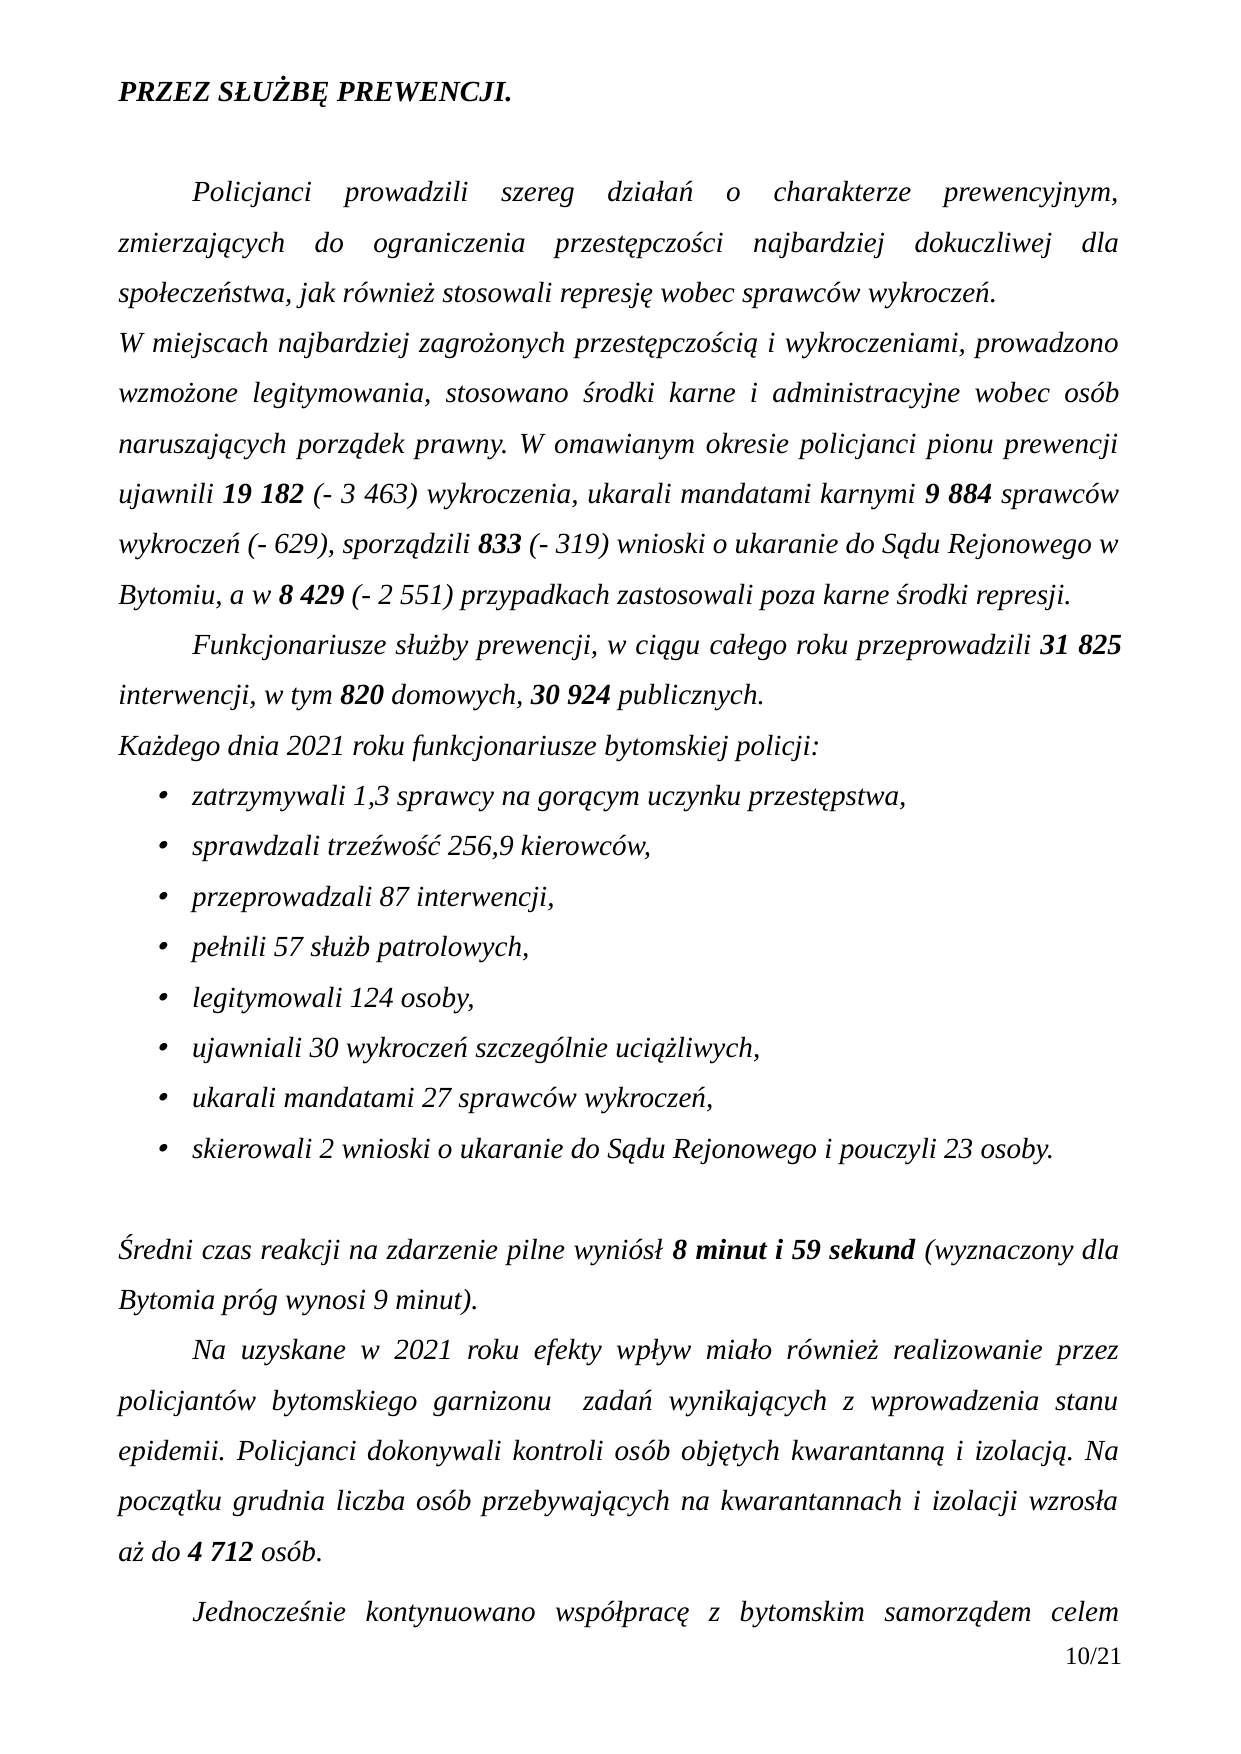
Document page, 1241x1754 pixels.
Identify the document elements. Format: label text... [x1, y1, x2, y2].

text W miejscach najbardziej zagrożonych przestępczością i wykroczeniami, prowadzono wzmożone legitymowania, stosowano środki karne i administracyjne wobec osób naruszających porządek prawny. W omawianym okresie policjanci pionu prewencji ujawnili 19 182 (- 3 463) wykroczenia, ukarali mandatami karnymi 9 884 sprawców wykroczeń (- 629), sporządzili 833 (- 319) wnioski o ukaranie do Sądu Rejonowego w Bytomiu, a w 8 429 (- 2 551) przypadkach zastosowali poza karne środki represji. [118, 325, 1122, 610]
list legitymowali 124 osoby, [156, 980, 1122, 1013]
text Średni czas reakcji na zdarzenie pilne wyniósł 8 minut i 59 sekund (wyznaczony dla Bytomia próg wynosi 9 minut). [118, 1232, 1122, 1316]
text PRZEZ SŁUŻBĘ PREWENCJI. [118, 74, 1122, 107]
list zatrzymywali 1,3 sprawcy na gorącym uczynku przestępstwa, [156, 778, 1122, 812]
list pełnili 57 służb patrolowych, [156, 929, 1122, 963]
list skierowali 2 wnioski o ukaranie do Sądu Rejonowego i pouczyli 23 osoby. [156, 1131, 1122, 1165]
text Każdego dnia 2021 roku funkcjonariusze bytomskiej policji: [118, 728, 1122, 761]
list ukarali mandatami 27 sprawców wykroczeń, [156, 1081, 1122, 1114]
text Na uzyskane w 2021 roku efekty wpływ miało również realizowanie przez policjantów bytomskiego garnizonu zadań wynikających z wprowadzenia stanu epidemii. Policjanci dokonywali kontroli osób objętych kwarantanną i izolacją. Na początku grudnia liczba osób przebywających na kwarantannach i izolacji wzrosła aż do 4 712 osób. [118, 1332, 1122, 1567]
text Funkcjonariusze służby prewencji, w ciągu całego roku przeprowadzili 31 825 interwencji, w tym 820 domowych, 30 924 publicznych. [118, 627, 1122, 711]
list sprawdzali trzeźwość 256,9 kierowców, [156, 828, 1122, 862]
list przeprowadzali 87 interwencji, [156, 879, 1122, 913]
text Policjanci prowadzili szereg działań o charakterze prewencyjnym, zmierzających do ograniczenia przestępczości najbardziej dokuczliwej dla społeczeństwa, jak również stosowali represję wobec sprawców wykroczeń. [118, 174, 1122, 308]
text Jednocześnie kontynuowano współpracę z bytomskim samorządem celem [118, 1594, 1122, 1628]
list ujawniali 30 wykroczeń szczególnie uciążliwych, [156, 1030, 1122, 1064]
